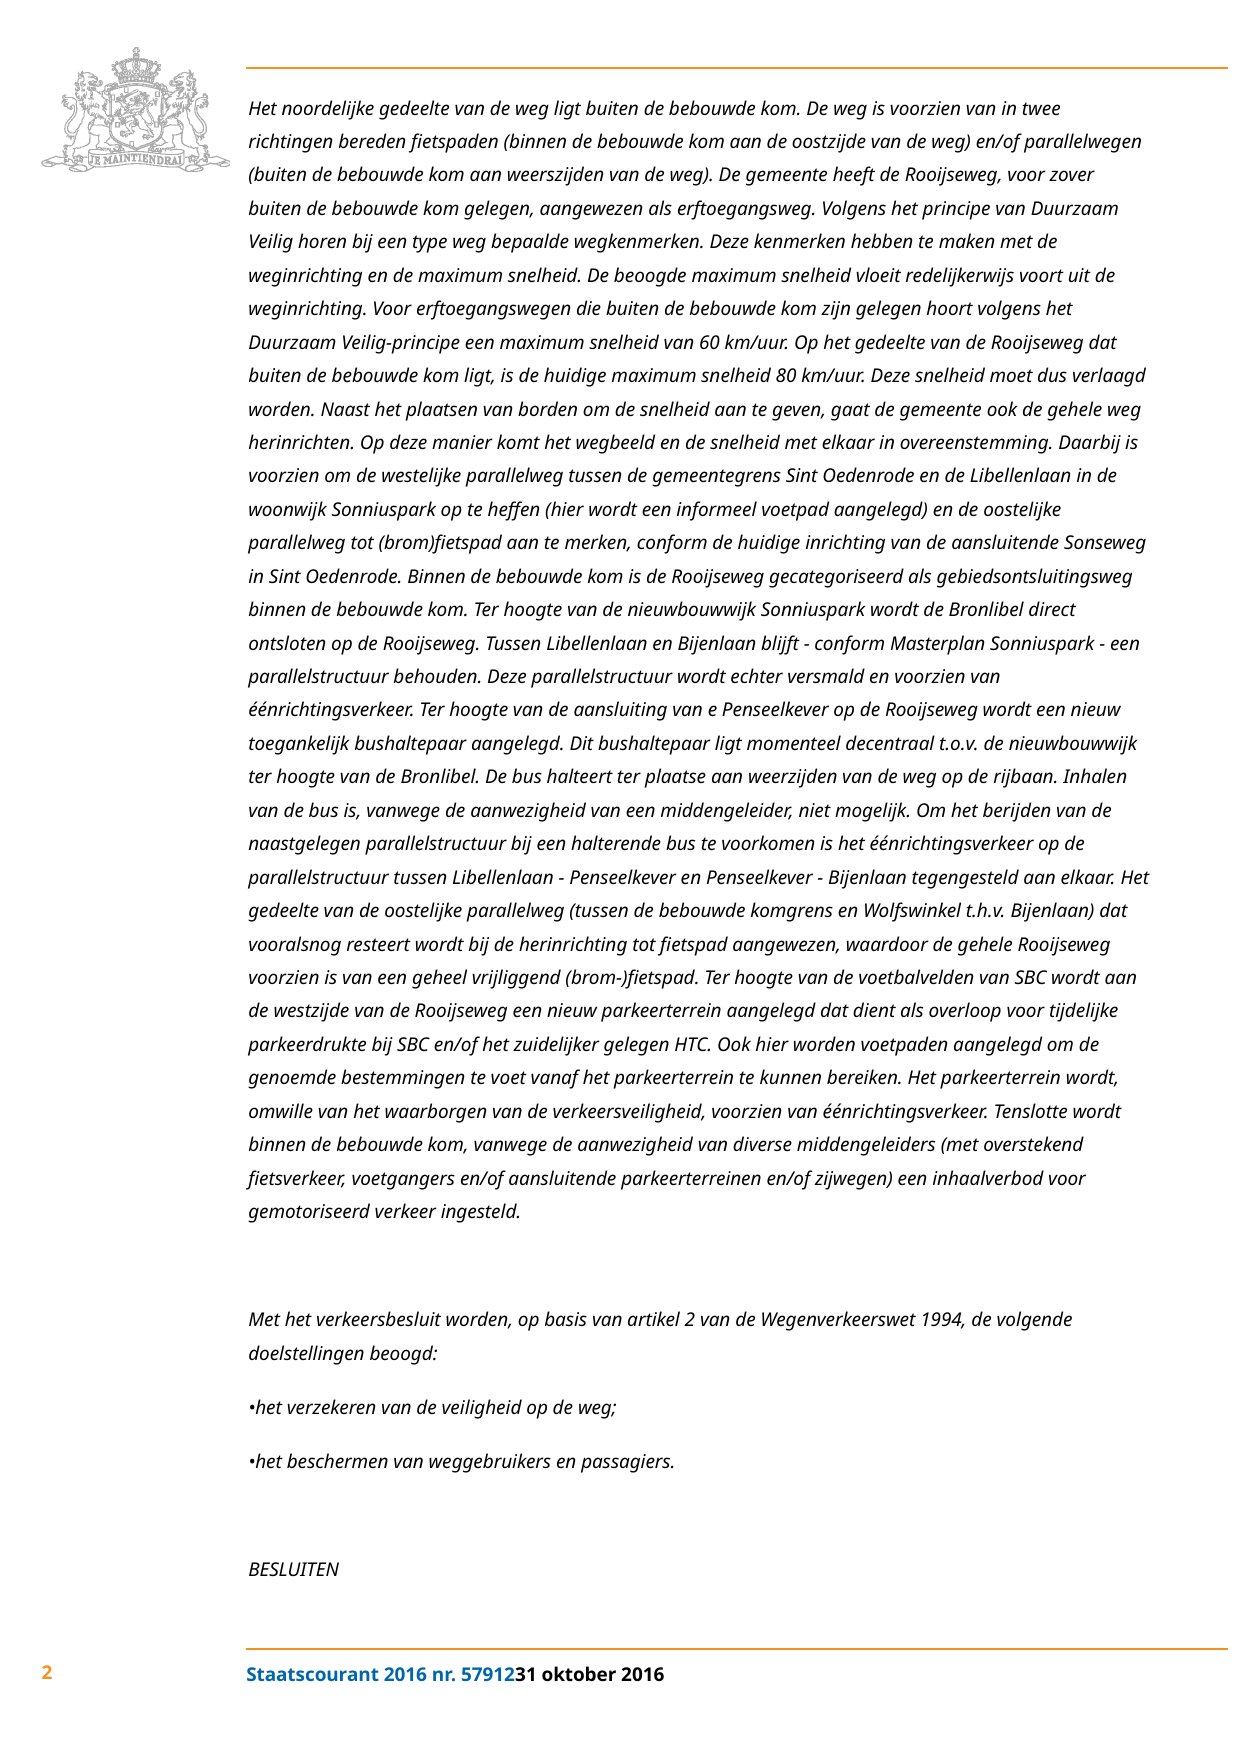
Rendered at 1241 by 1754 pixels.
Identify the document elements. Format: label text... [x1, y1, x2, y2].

text Met het verkeersbesluit worden, op basis van artikel 2 van de Wegenverkeerswet 1994, de volgende doelstellingen beoogd: [248, 1306, 1152, 1366]
text •het beschermen van weggebruikers en passagiers. [248, 1448, 1152, 1474]
text •het verzekeren van de veiligheid op de weg; [248, 1394, 1152, 1419]
text BESLUITEN [248, 1556, 1152, 1582]
text Het noordelijke gedeelte van de weg ligt buiten de bebouwde kom. De weg is voorzien van in twee richtingen bereden fietspaden (binnen de bebouwde kom aan de oostzijde van de weg) en/of parallelwegen (buiten de bebouwde kom aan weerszijden van de weg). De gemeente heeft de Rooijseweg, voor zover buiten de bebouwde kom gelegen, aangewezen als erftoegangsweg. Volgens het principe van Duurzaam Veilig horen bij een type weg bepaalde wegkenmerken. Deze kenmerken hebben te maken met de weginrichting en de maximum snelheid. De beoogde maximum snelheid vloeit redelijkerwijs voort uit de weginrichting. Voor erftoegangswegen die buiten de bebouwde kom zijn gelegen hoort volgens het Duurzaam Veilig-principe een maximum snelheid van 60 km/uur. Op het gedeelte van de Rooijseweg dat buiten de bebouwde kom ligt, is de huidige maximum snelheid 80 km/uur. Deze snelheid moet dus verlaagd worden. Naast het plaatsen van borden om de snelheid aan te geven, gaat de gemeente ook de gehele weg herinrichten. Op deze manier komt het wegbeeld en de snelheid met elkaar in overeenstemming. Daarbij is voorzien om de westelijke parallelweg tussen de gemeentegrens Sint Oedenrode en de Libellenlaan in de woonwijk Sonniuspark op te heffen (hier wordt een informeel voetpad aangelegd) en de oostelijke parallelweg tot (brom)fietspad aan te merken, conform de huidige inrichting van de aansluitende Sonseweg in Sint Oedenrode. Binnen de bebouwde kom is de Rooijseweg gecategoriseerd als gebiedsontsluitingsweg binnen de bebouwde kom. Ter hoogte van de nieuwbouwwijk Sonniuspark wordt de Bronlibel direct ontsloten op de Rooijseweg. Tussen Libellenlaan en Bijenlaan blijft - conform Masterplan Sonniuspark - een parallelstructuur behouden. Deze parallelstructuur wordt echter versmald en voorzien van éénrichtingsverkeer. Ter hoogte van de aansluiting van e Penseelkever op de Rooijseweg wordt een nieuw toegankelijk bushaltepaar aangelegd. Dit bushaltepaar ligt momenteel decentraal t.o.v. de nieuwbouwwijk ter hoogte van de Bronlibel. De bus halteert ter plaatse aan weerzijden van de weg op de rijbaan. Inhalen van de bus is, vanwege de aanwezigheid van een middengeleider, niet mogelijk. Om het berijden van de naastgelegen parallelstructuur bij een halterende bus te voorkomen is het éénrichtingsverkeer op de parallelstructuur tussen Libellenlaan - Penseelkever en Penseelkever - Bijenlaan tegengesteld aan elkaar. Het gedeelte van de oostelijke parallelweg (tussen de bebouwde komgrens en Wolfswinkel t.h.v. Bijenlaan) dat vooralsnog resteert wordt bij de herinrichting tot fietspad aangewezen, waardoor de gehele Rooijseweg voorzien is van een geheel vrijliggend (brom-)fietspad. Ter hoogte van de voetbalvelden van SBC wordt aan de westzijde van de Rooijseweg een nieuw parkeerterrein aangelegd dat dient als overloop voor tijdelijke parkeerdrukte bij SBC en/of het zuidelijker gelegen HTC. Ook hier worden voetpaden aangelegd om de genoemde bestemmingen te voet vanaf het parkeerterrein te kunnen bereiken. Het parkeerterrein wordt, omwille van het waarborgen van de verkeersveiligheid, voorzien van éénrichtingsverkeer. Tenslotte wordt binnen de bebouwde kom, vanwege de aanwezigheid van diverse middengeleiders (met overstekend fietsverkeer, voetgangers en/of aansluitende parkeerterreinen en/of zijwegen) een inhaalverbod voor gemotoriseerd verkeer ingesteld. [248, 95, 1152, 1224]
picture [41, 47, 231, 172]
